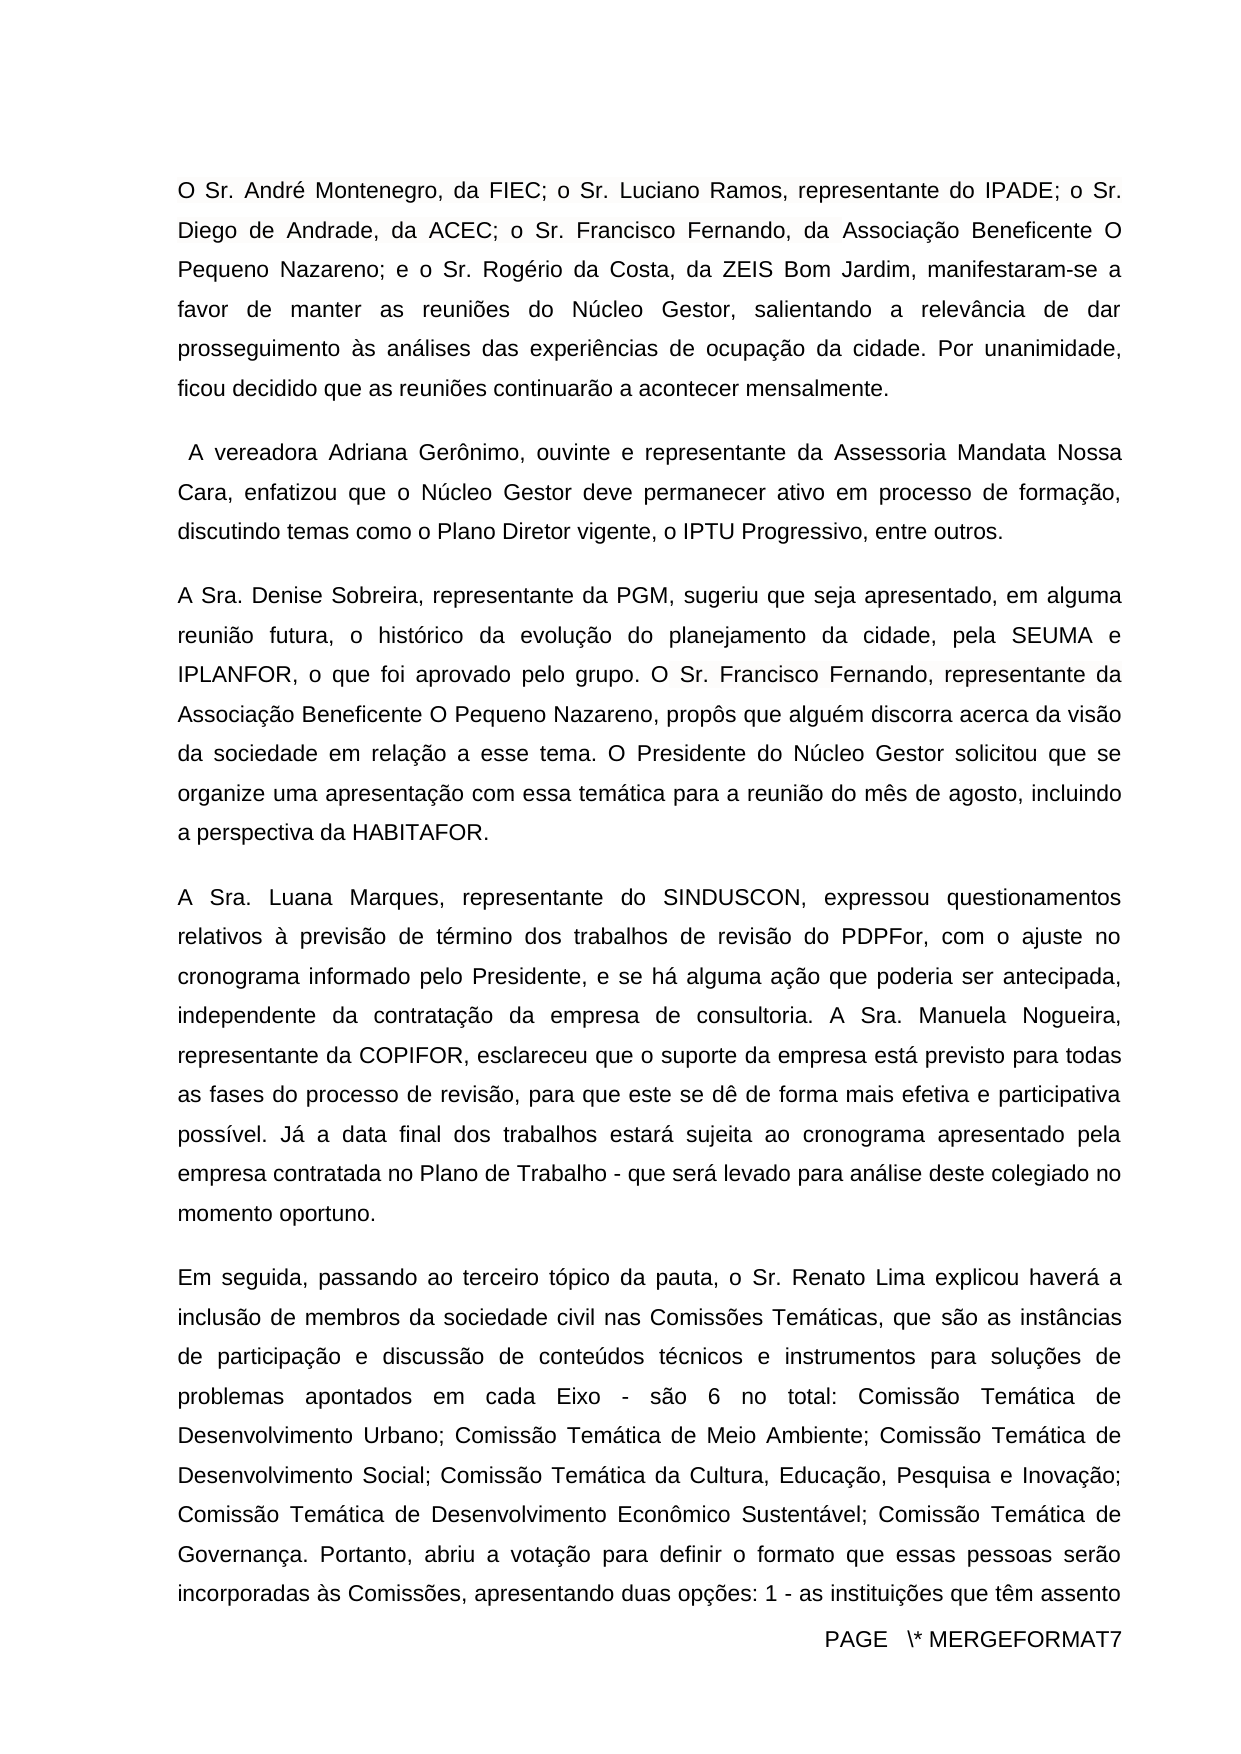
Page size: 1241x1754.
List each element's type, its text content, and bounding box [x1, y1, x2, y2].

list Em seguida, passando ao terceiro tópico da pauta, o Sr. Renato Lima explicou haverá a inclusão de membros da sociedade civil nas Comissões Temáticas, que são as instâncias de participação e discussão de conteúdos técnicos e instrumentos para soluções de problemas apontados em cada Eixo - são 6 no total: Comissão Temática de Desenvolvimento Urbano; Comissão Temática de Meio Ambiente; Comissão Temática de Desenvolvimento Social; Comissão Temática da Cultura, Educação, Pesquisa e Inovação; Comissão Temática de Desenvolvimento Econômico Sustentável; Comissão Temática de Governança. Portanto, abriu a votação para definir o formato que essas pessoas serão incorporadas às Comissões, apresentando duas opções: 1 - as instituições que têm assento [177, 1264, 1122, 1606]
text O Sr. André Montenegro, da FIEC; o Sr. Luciano Ramos, representante do IPADE; o Sr. Diego de Andrade, da ACEC; o Sr. Francisco Fernando, da Associação Beneficente O Pequeno Nazareno; e o Sr. Rogério da Costa, da ZEIS Bom Jardim, manifestaram-se a favor de manter as reuniões do Núcleo Gestor, salientando a relevância de dar prosseguimento às análises das experiências de ocupação da cidade. Por unanimidade, ficou decidido que as reuniões continuarão a acontecer mensalmente. [177, 177, 1122, 401]
text A vereadora Adriana Gerônimo, ouvinte e representante da Assessoria Mandata Nossa Cara, enfatizou que o Núcleo Gestor deve permanecer ativo em processo de formação, discutindo temas como o Plano Diretor vigente, o IPTU Progressivo, entre outros. [177, 439, 1122, 544]
text A Sra. Luana Marques, representante do SINDUSCON, expressou questionamentos relativos à previsão de término dos trabalhos de revisão do PDPFor, com o ajuste no cronograma informado pelo Presidente, e se há alguma ação que poderia ser antecipada, independente da contratação da empresa de consultoria. A Sra. Manuela Nogueira, representante da COPIFOR, esclareceu que o suporte da empresa está previsto para todas as fases do processo de revisão, para que este se dê de forma mais efetiva e participativa possível. Já a data final dos trabalhos estará sujeita ao cronograma apresentado pela empresa contratada no Plano de Trabalho - que será levado para análise deste colegiado no momento oportuno. [177, 884, 1122, 1226]
text A Sra. Denise Sobreira, representante da PGM, sugeriu que seja apresentado, em alguma reunião futura, o histórico da evolução do planejamento da cidade, pela SEUMA e IPLANFOR, o que foi aprovado pelo grupo. O Sr. Francisco Fernando, representante da Associação Beneficente O Pequeno Nazareno, propôs que alguém discorra acerca da visão da sociedade em relação a esse tema. O Presidente do Núcleo Gestor solicitou que se organize uma apresentação com essa temática para a reunião do mês de agosto, incluindo a perspectiva da HABITAFOR. [177, 582, 1122, 846]
